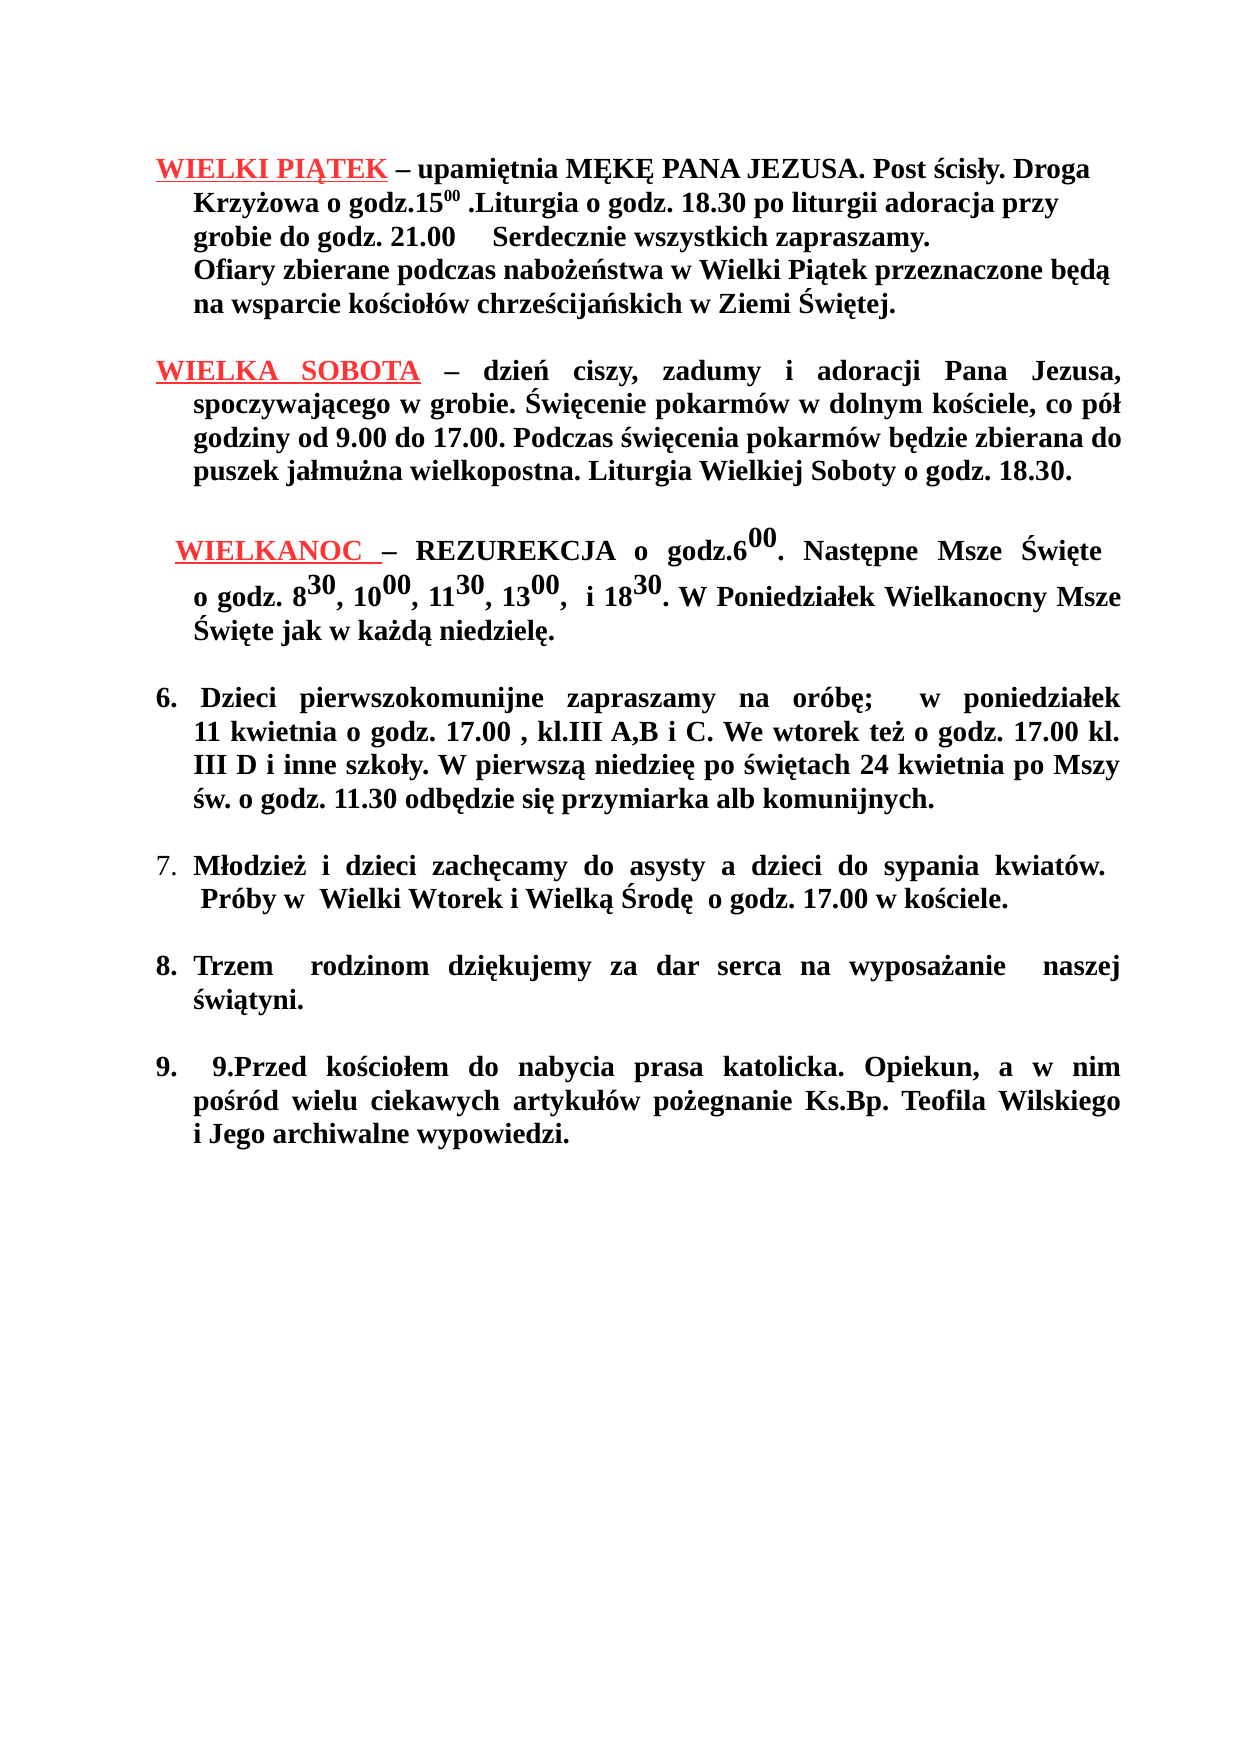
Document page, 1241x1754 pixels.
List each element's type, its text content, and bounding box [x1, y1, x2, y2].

text WIELKA SOBOTA – dzień ciszy, zadumy i adoracji Pana Jezusa, spoczywającego w grobie. Święcenie pokarmów w dolnym kościele, co pół godziny od 9.00 do 17.00. Podczas święcenia pokarmów będzie zbierana do puszek jałmużna wielkopostna. Liturgia Wielkiej Soboty o godz. 18.30. [156, 353, 1122, 487]
text 6. Dzieci pierwszokomunijne zapraszamy na oróbę; w poniedziałek 11 kwietnia o godz. 17.00 , kl.III A,B i C. We wtorek też o godz. 17.00 kl. III D i inne szkoły. W pierwszą niedzieę po świętach 24 kwietnia po Mszy św. o godz. 11.30 odbędzie się przymiarka alb komunijnych. [156, 680, 1122, 814]
text WIELKI PIĄTEK – upamiętnia MĘKĘ PANA JEZUSA. Post ścisły. Droga Krzyżowa o godz.1500 .Liturgia o godz. 18.30 po liturgii adoracja przy grobie do godz. 21.00 Serdecznie wszystkich zapraszamy. Ofiary zbierane podczas nabożeństwa w Wielki Piątek przeznaczone będą na wsparcie kościołów chrześcijańskich w Ziemi Świętej. [156, 152, 1122, 319]
list 9.Przed kościołem do nabycia prasa katolicka. Opiekun, a w nim pośród wielu ciekawych artykułów pożegnanie Ks.Bp. Teofila Wilskiego i Jego archiwalne wypowiedzi. [156, 1049, 1122, 1150]
list Trzem rodzinom dziękujemy za dar serca na wyposażanie naszej świątyni. [156, 948, 1122, 1016]
list Młodzież i dzieci zachęcamy do asysty a dzieci do sypania kwiatów. Próby w Wielki Wtorek i Wielką Środę o godz. 17.00 w kościele. [156, 848, 1122, 915]
text WIELKANOC – REZUREKCJA o godz.600. Następne Msze Święte o godz. 830, 1000, 1130, 1300, i 1830. W Poniedziałek Wielkanocny Msze Święte jak w każdą niedzielę. [156, 521, 1122, 647]
